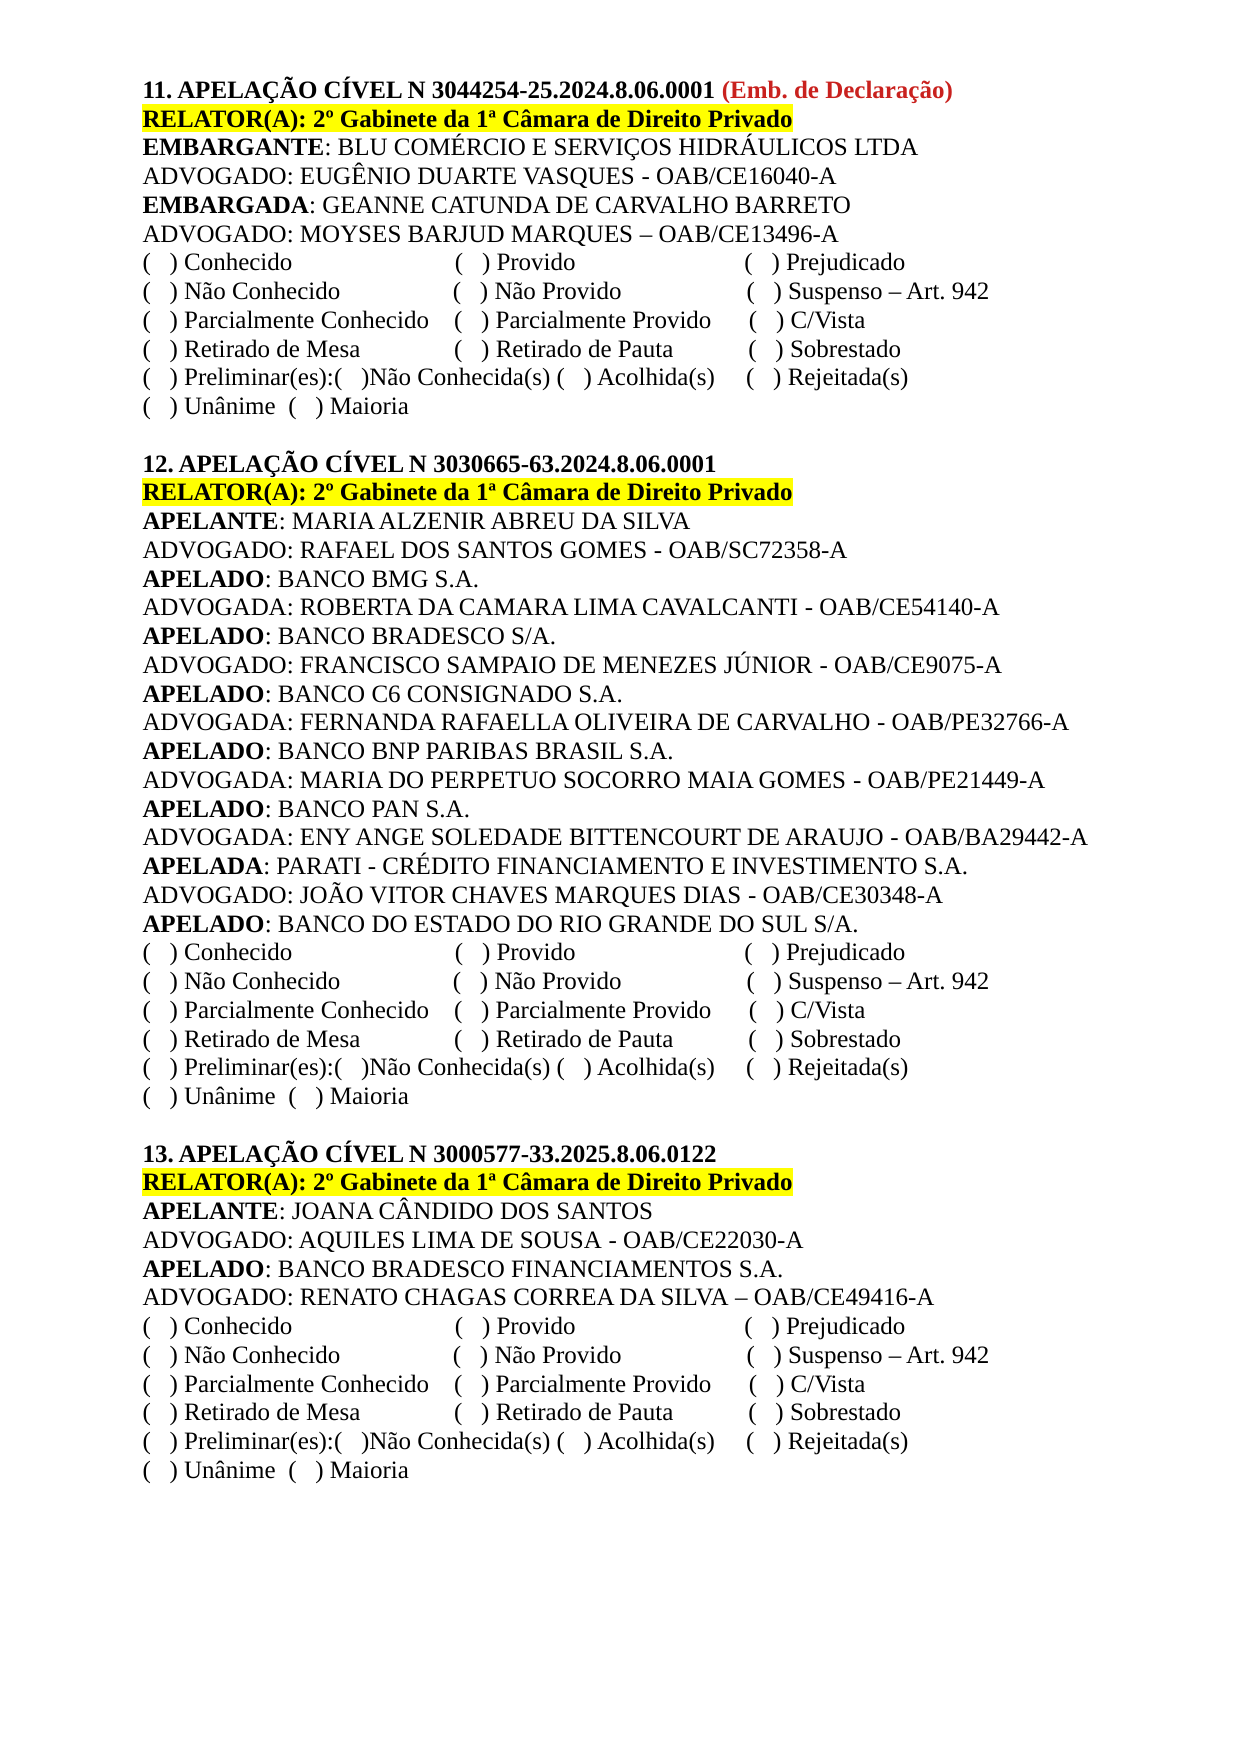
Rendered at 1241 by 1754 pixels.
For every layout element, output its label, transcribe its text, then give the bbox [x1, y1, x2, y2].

text ( ) Não Conhecido ( ) Não Provido ( ) Suspenso – Art. 942 [142, 966, 1158, 995]
text ( ) Retirado de Mesa ( ) Retirado de Pauta ( ) Sobrestado [142, 1397, 1158, 1426]
text ( ) Unânime ( ) Maioria 13. APELAÇÃO CÍVEL N 3000577-33.2025.8.06.0122 RELATOR(A): 2º Gabinete da 1ª Câmara de Direito Privado APELANTE: JOANA CÂNDIDO DOS SANTOS ADVOGADO: AQUILES LIMA DE SOUSA - OAB/CE22030-A APELADO: BANCO BRADESCO FINANCIAMENTOS S.A. ADVOGADO: RENATO CHAGAS CORREA DA SILVA – OAB/CE49416-A [142, 1081, 1141, 1311]
text ( ) Preliminar(es):( )Não Conhecida(s) ( ) Acolhida(s) ( ) Rejeitada(s) [142, 1426, 1158, 1455]
text ( ) Parcialmente Conhecido ( ) Parcialmente Provido ( ) C/Vista [142, 305, 1158, 334]
text ( ) Unânime ( ) Maioria 12. APELAÇÃO CÍVEL N 3030665-63.2024.8.06.0001 RELATOR(A): 2º Gabinete da 1ª Câmara de Direito Privado APELANTE: MARIA ALZENIR ABREU DA SILVA ADVOGADO: RAFAEL DOS SANTOS GOMES - OAB/SC72358-A APELADO: BANCO BMG S.A. ADVOGADA: ROBERTA DA CAMARA LIMA CAVALCANTI - OAB/CE54140-A APELADO: BANCO BRADESCO S/A. ADVOGADO: FRANCISCO SAMPAIO DE MENEZES JÚNIOR - OAB/CE9075-A APELADO: BANCO C6 CONSIGNADO S.A. ADVOGADA: FERNANDA RAFAELLA OLIVEIRA DE CARVALHO - OAB/PE32766-A APELADO: BANCO BNP PARIBAS BRASIL S.A. ADVOGADA: MARIA DO PERPETUO SOCORRO MAIA GOMES - OAB/PE21449-A APELADO: BANCO PAN S.A. ADVOGADA: ENY ANGE SOLEDADE BITTENCOURT DE ARAUJO - OAB/BA29442-A APELADA: PARATI - CRÉDITO FINANCIAMENTO E INVESTIMENTO S.A. ADVOGADO: JOÃO VITOR CHAVES MARQUES DIAS - OAB/CE30348-A APELADO: BANCO DO ESTADO DO RIO GRANDE DO SUL S/A. [142, 391, 1141, 937]
text ( ) Preliminar(es):( )Não Conhecida(s) ( ) Acolhida(s) ( ) Rejeitada(s) [142, 362, 1158, 391]
text ( ) Unânime ( ) Maioria [142, 1455, 1141, 1541]
text ( ) Parcialmente Conhecido ( ) Parcialmente Provido ( ) C/Vista [142, 995, 1158, 1024]
text ( ) Parcialmente Conhecido ( ) Parcialmente Provido ( ) C/Vista [142, 1369, 1158, 1397]
text 11. APELAÇÃO CÍVEL N 3044254-25.2024.8.06.0001 (Emb. de Declaração) RELATOR(A): 2º Gabinete da 1ª Câmara de Direito Privado EMBARGANTE: BLU COMÉRCIO E SERVIÇOS HIDRÁULICOS LTDA ADVOGADO: EUGÊNIO DUARTE VASQUES - OAB/CE16040-A EMBARGADA: GEANNE CATUNDA DE CARVALHO BARRETO ADVOGADO: MOYSES BARJUD MARQUES – OAB/CE13496-A [142, 75, 1141, 247]
text ( ) Não Conhecido ( ) Não Provido ( ) Suspenso – Art. 942 [142, 276, 1158, 305]
text ( ) Retirado de Mesa ( ) Retirado de Pauta ( ) Sobrestado [142, 1024, 1158, 1052]
text ( ) Não Conhecido ( ) Não Provido ( ) Suspenso – Art. 942 [142, 1340, 1158, 1369]
text ( ) Conhecido ( ) Provido ( ) Prejudicado [142, 1311, 1141, 1340]
text ( ) Preliminar(es):( )Não Conhecida(s) ( ) Acolhida(s) ( ) Rejeitada(s) [142, 1052, 1158, 1081]
text ( ) Conhecido ( ) Provido ( ) Prejudicado [142, 937, 1141, 966]
text ( ) Conhecido ( ) Provido ( ) Prejudicado [142, 247, 1141, 276]
text ( ) Retirado de Mesa ( ) Retirado de Pauta ( ) Sobrestado [142, 334, 1158, 362]
